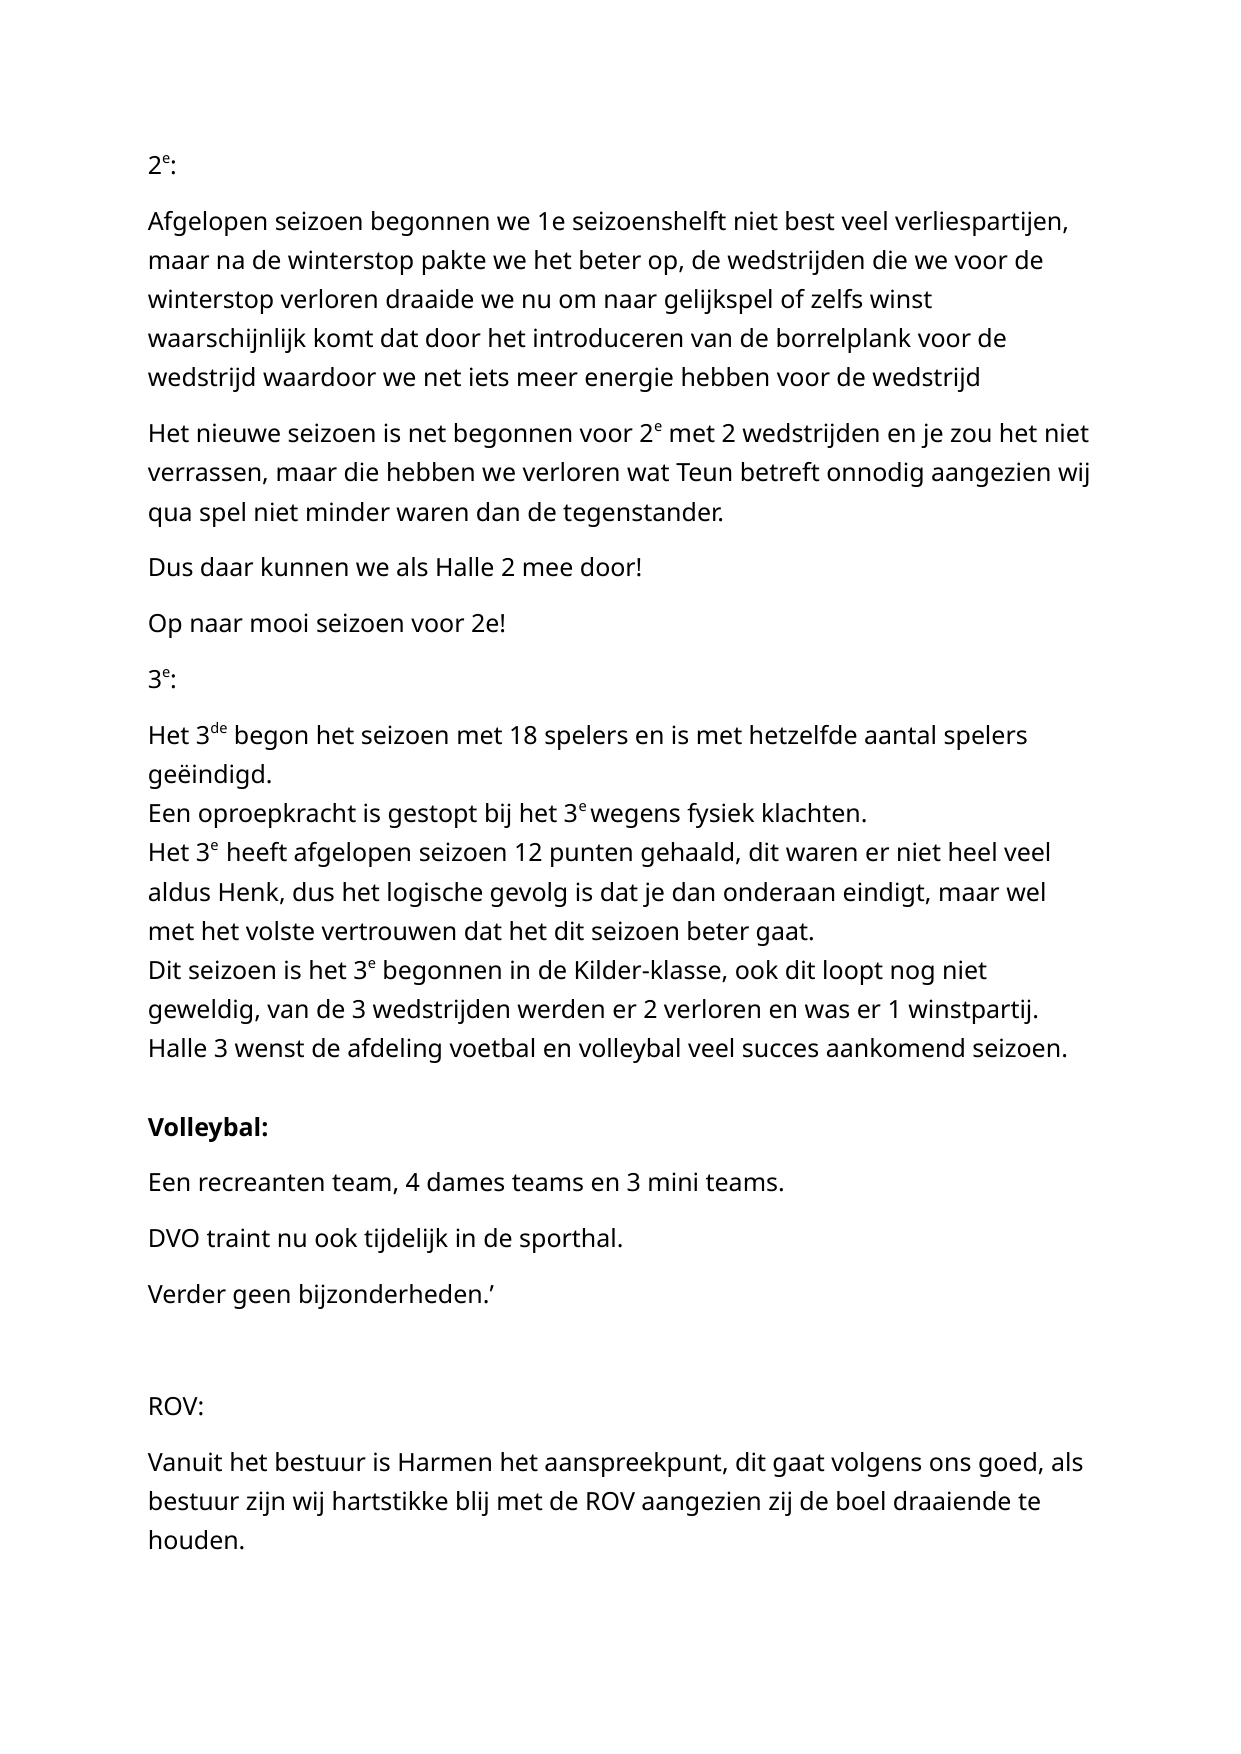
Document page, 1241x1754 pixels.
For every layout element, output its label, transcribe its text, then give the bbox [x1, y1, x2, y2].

text Dit seizoen is het 3e begonnen in de Kilder-klasse, ook dit loopt nog niet geweldig, van de 3 wedstrijden werden er 2 verloren en was er 1 winstpartij. [148, 953, 1093, 1026]
text Een recreanten team, 4 dames teams en 3 mini teams. [148, 1165, 1093, 1199]
text Volleybal: [148, 1109, 1093, 1143]
text 3e: [148, 662, 1093, 696]
text Vanuit het bestuur is Harmen het aanspreekpunt, dit gaat volgens ons goed, als bestuur zijn wij hartstikke blij met de ROV aangezien zij de boel draaiende te houden. [148, 1444, 1093, 1557]
text Het 3de begon het seizoen met 18 spelers en is met hetzelfde aantal spelers geëindigd. [148, 718, 1093, 791]
text Het 3e heeft afgelopen seizoen 12 punten gehaald, dit waren er niet heel veel aldus Henk, dus het logische gevolg is dat je dan onderaan eindigt, maar wel met het volste vertrouwen dat het dit seizoen beter gaat. [148, 835, 1093, 947]
text DVO traint nu ook tijdelijk in de sporthal. [148, 1221, 1093, 1255]
text Een oproepkracht is gestopt bij het 3e wegens fysiek klachten. [148, 796, 1093, 830]
text Verder geen bijzonderheden.’ [148, 1277, 1093, 1311]
text Dus daar kunnen we als Halle 2 mee door! [148, 550, 1093, 584]
text Het nieuwe seizoen is net begonnen voor 2e met 2 wedstrijden en je zou het niet verrassen, maar die hebben we verloren wat Teun betreft onnodig aangezien wij qua spel niet minder waren dan de tegenstander. [148, 416, 1093, 528]
text 2e: [148, 148, 1093, 182]
text Halle 3 wenst de afdeling voetbal en volleybal veel succes aankomend seizoen. [148, 1031, 1093, 1065]
text Op naar mooi seizoen voor 2e! [148, 606, 1093, 640]
text Afgelopen seizoen begonnen we 1e seizoenshelft niet best veel verliespartijen, maar na de winterstop pakte we het beter op, de wedstrijden die we voor de winterstop verloren draaide we nu om naar gelijkspel of zelfs winst waarschijnlijk komt dat door het introduceren van de borrelplank voor de wedstrijd waardoor we net iets meer energie hebben voor de wedstrijd [148, 203, 1093, 394]
text ROV: [148, 1388, 1093, 1422]
